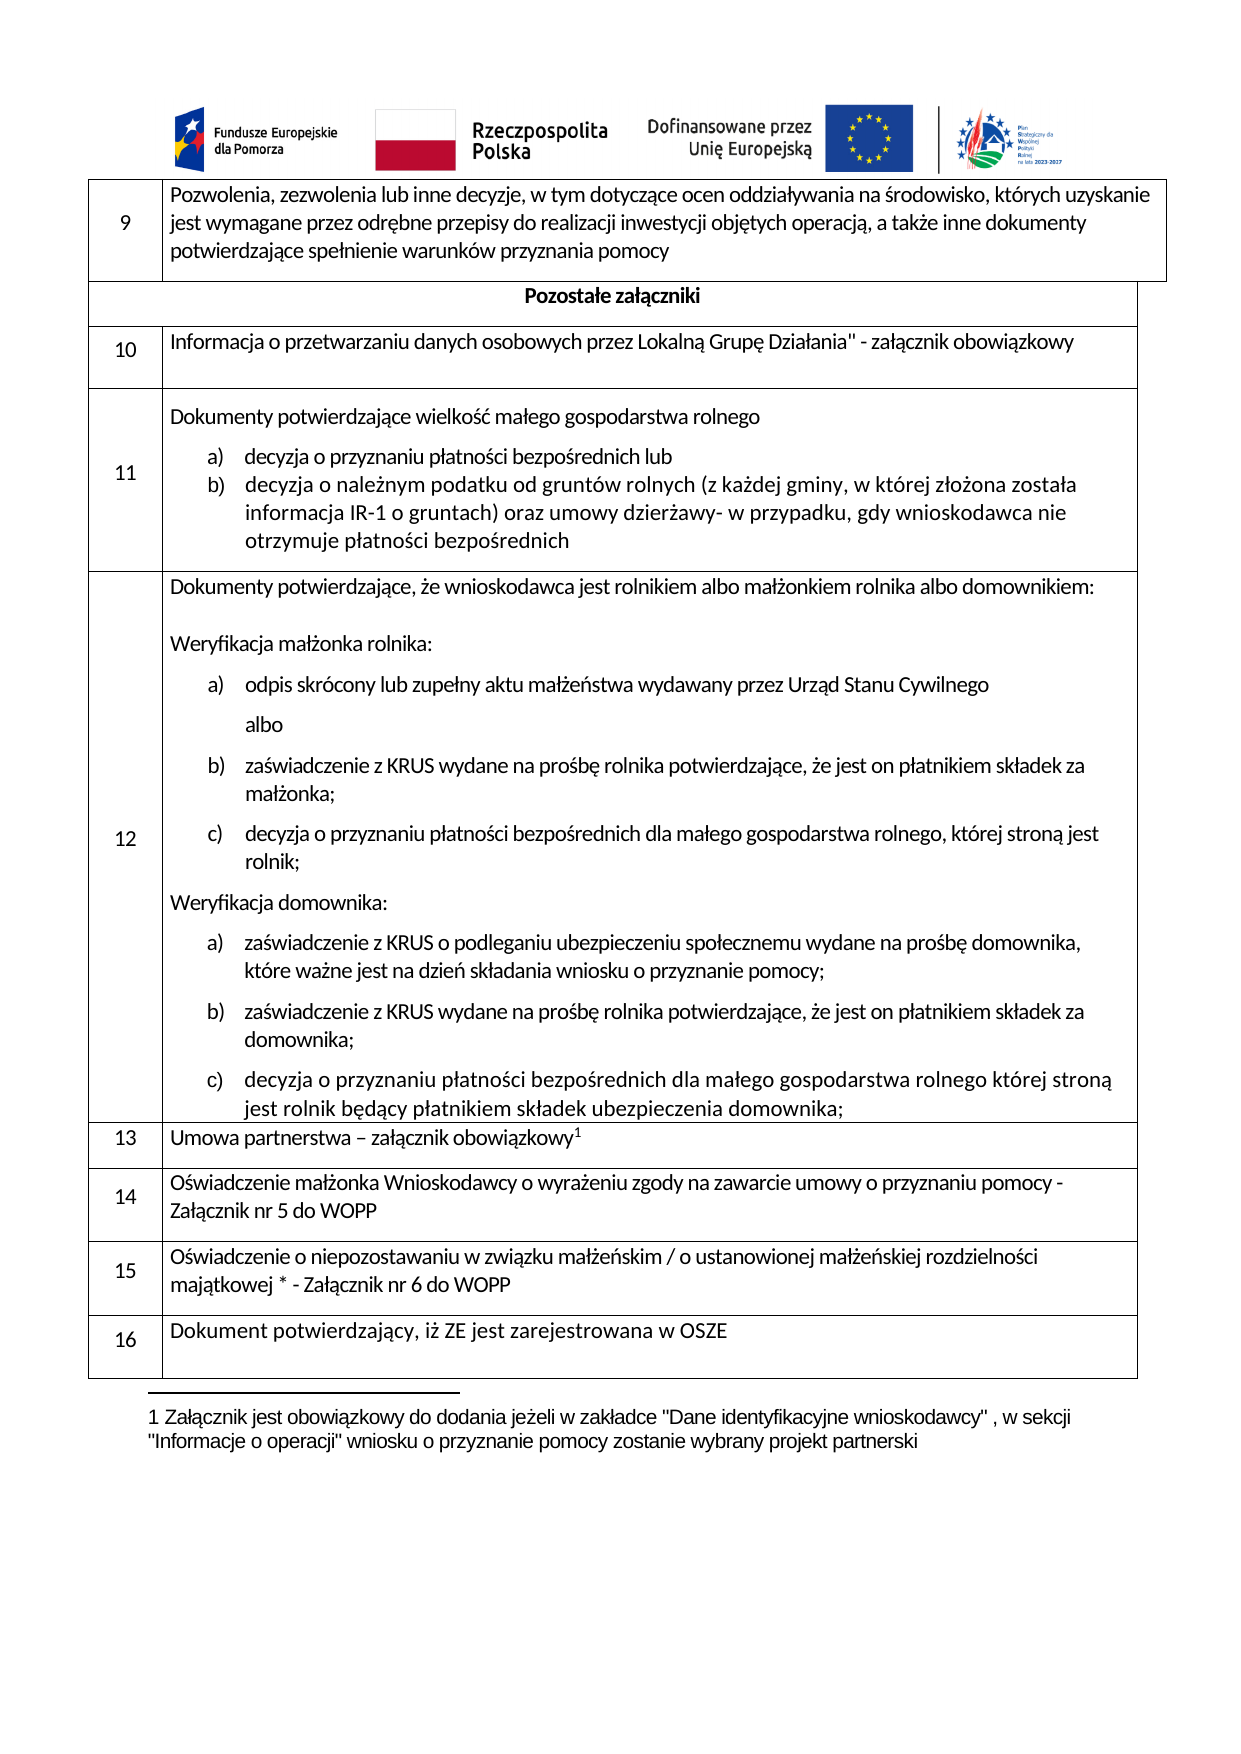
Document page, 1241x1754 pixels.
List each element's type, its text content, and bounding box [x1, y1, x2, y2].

table_cell [1140, 282, 1166, 326]
table_cell [1166, 1168, 1240, 1241]
table_cell 11 [89, 389, 162, 571]
table_cell [1140, 388, 1166, 571]
table_cell [1166, 388, 1240, 571]
table_cell [1166, 571, 1240, 1122]
table_cell Pozwolenia, zezwolenia lub inne decyzje, w tym dotyczące ocen oddziaływania na środowisko, których uzyskanie jest wymagane przez odrębne przepisy do realizacji inwestycji objętych operacją, a także inne dokumenty potwierdzające spełnienie warunków przyznania pomocy [163, 180, 1166, 281]
table_cell [1140, 1315, 1166, 1378]
table_cell Dokument potwierdzający, iż ZE jest zarejestrowana w OSZE [163, 1316, 1137, 1378]
table_cell [1140, 571, 1166, 1122]
table_cell [1166, 281, 1240, 326]
table_cell [1166, 1315, 1240, 1378]
table_cell 14 [89, 1169, 162, 1241]
table_cell 10 [89, 327, 162, 388]
table_cell Umowa partnerstwa – załącznik obowiązkowy [163, 1123, 1137, 1167]
table_cell 12 [89, 572, 162, 1122]
table_cell [1140, 1168, 1166, 1241]
table_cell [1140, 1122, 1166, 1167]
table_cell [1166, 1122, 1240, 1167]
table_cell 15 [89, 1242, 162, 1315]
table_cell Oświadczenie małżonka Wnioskodawcy o wyrażeniu zgody na zawarcie umowy o przyznaniu pomocy - Załącznik nr 5 do WOPP [163, 1169, 1137, 1241]
table_cell [1166, 1241, 1240, 1315]
table_cell Dokumenty potwierdzające, że wnioskodawca jest rolnikiem albo małżonkiem rolnika albo domownikiem: Weryfikacja małżonka rolnika: odpis skrócony lub zupełny aktu małżeństwa wydawany przez Urząd Stanu Cywilnego albo zaświadczenie z KRUS wydane na prośbę rolnika potwierdzające, że jest on płatnikiem składek za małżonka; decyzja o przyznaniu płatności bezpośrednich dla małego gospodarstwa rolnego, której stroną jest rolnik; Weryfikacja domownika: zaświadczenie z KRUS o podleganiu ubezpieczeniu społecznemu wydane na prośbę domownika, które ważne jest na dzień składania wniosku o przyznanie pomocy; zaświadczenie z KRUS wydane na prośbę rolnika potwierdzające, że jest on płatnikiem składek za domownika; decyzja o przyznaniu płatności bezpośrednich dla małego gospodarstwa rolnego której stroną jest rolnik będący płatnikiem składek ubezpieczenia domownika; [163, 572, 1137, 1122]
table_cell [1167, 179, 1240, 281]
table_cell Dokumenty potwierdzające wielkość małego gospodarstwa rolnego decyzja o przyznaniu płatności bezpośrednich lub decyzja o należnym podatku od gruntów rolnych (z każdej gminy, w której złożona została informacja IR-1 o gruntach) oraz umowy dzierżawy- w przypadku, gdy wnioskodawca nie otrzymuje płatności bezpośrednich [163, 389, 1137, 571]
table_cell Informacja o przetwarzaniu danych osobowych przez Lokalną Grupę Działania" - załącznik obowiązkowy [163, 327, 1137, 388]
table_cell 9 [89, 180, 162, 281]
table_cell [1140, 326, 1166, 388]
table_cell 13 [89, 1123, 162, 1167]
table_cell Oświadczenie o niepozostawaniu w związku małżeńskim / o ustanowionej małżeńskiej rozdzielności majątkowej * - Załącznik nr 6 do WOPP [163, 1242, 1137, 1315]
table_cell [1166, 326, 1240, 388]
table_cell 16 [89, 1316, 162, 1378]
table_cell [1140, 1241, 1166, 1315]
table_cell Pozostałe załączniki [89, 282, 1137, 326]
